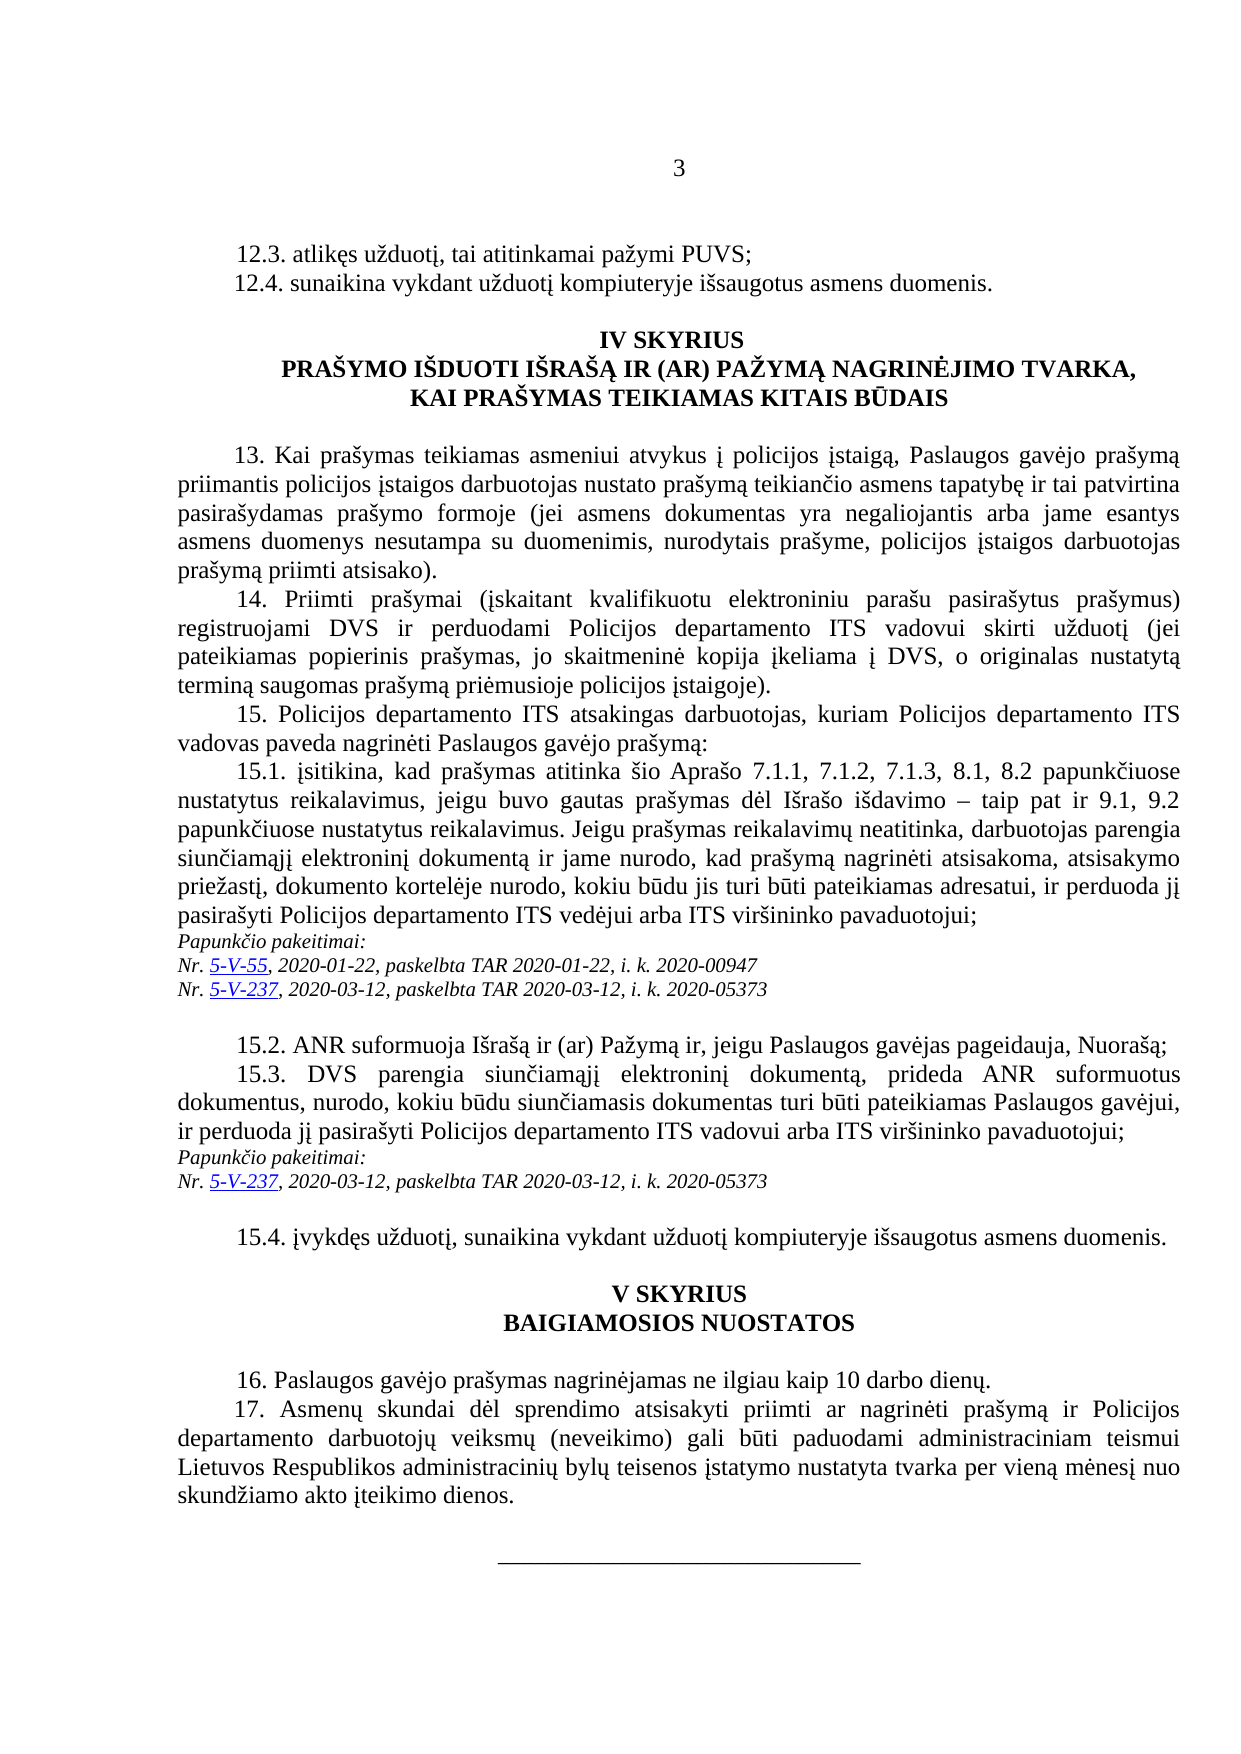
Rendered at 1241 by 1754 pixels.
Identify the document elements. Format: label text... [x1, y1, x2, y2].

text 15.3. DVS parengia siunčiamąjį elektroninį dokumentą, prideda ANR suformuotus dokumentus, nurodo, kokiu būdu siunčiamasis dokumentas turi būti pateikiamas Paslaugos gavėjui, ir perduoda jį pasirašyti Policijos departamento ITS vadovui arba ITS viršininko pavaduotojui; [177, 1059, 1181, 1145]
text PRAŠYMO IŠDUOTI IŠRAŠĄ IR (AR) PAŽYMĄ NAGRINĖJIMO TVARKA, [177, 354, 1181, 383]
text Papunkčio pakeitimai: [177, 1145, 1181, 1169]
text 15.4. įvykdęs užduotį, sunaikina vykdant užduotį kompiuteryje išsaugotus asmens duomenis. [177, 1222, 1181, 1251]
text Nr. 5-V-55, 2020-01-22, paskelbta TAR 2020-01-22, i. k. 2020-00947 [177, 953, 1181, 977]
text 13. Kai prašymas teikiamas asmeniui atvykus į policijos įstaigą, Paslaugos gavėjo prašymą priimantis policijos įstaigos darbuotojas nustato prašymą teikiančio asmens tapatybę ir tai patvirtina pasirašydamas prašymo formoje (jei asmens dokumentas yra negaliojantis arba jame esantys asmens duomenys nesutampa su duomenimis, nurodytais prašyme, policijos įstaigos darbuotojas prašymą priimti atsisako). [177, 440, 1181, 584]
text KAI PRAŠYMAS TEIKIAMAS KITAIS BŪDAIS [177, 383, 1181, 411]
text Nr. 5-V-237, 2020-03-12, paskelbta TAR 2020-03-12, i. k. 2020-05373 [177, 1169, 1181, 1193]
text 16. Paslaugos gavėjo prašymas nagrinėjamas ne ilgiau kaip 10 darbo dienų. [177, 1366, 1181, 1394]
text 15. Policijos departamento ITS atsakingas darbuotojas, kuriam Policijos departamento ITS vadovas paveda nagrinėti Paslaugos gavėjo prašymą: [177, 699, 1181, 756]
text Papunkčio pakeitimai: [177, 929, 1181, 953]
text _____________________________ [177, 1538, 1181, 1567]
text 12.4. sunaikina vykdant užduotį kompiuteryje išsaugotus asmens duomenis. [177, 268, 1181, 296]
text 17. Asmenų skundai dėl sprendimo atsisakyti priimti ar nagrinėti prašymą ir Policijos departamento darbuotojų veiksmų (neveikimo) gali būti paduodami administraciniam teismui Lietuvos Respublikos administracinių bylų teisenos įstatymo nustatyta tvarka per vieną mėnesį nuo skundžiamo akto įteikimo dienos. [177, 1394, 1181, 1509]
text BAIGIAMOSIOS NUOSTATOS [177, 1308, 1181, 1337]
text 15.2. ANR suformuoja Išrašą ir (ar) Pažymą ir, jeigu Paslaugos gavėjas pageidauja, Nuorašą; [177, 1030, 1181, 1059]
text Nr. 5-V-237, 2020-03-12, paskelbta TAR 2020-03-12, i. k. 2020-05373 [177, 977, 1181, 1001]
text 12.3. atlikęs užduotį, tai atitinkamai pažymi PUVS; [177, 239, 1181, 268]
text 14. Priimti prašymai (įskaitant kvalifikuotu elektroniniu parašu pasirašytus prašymus) registruojami DVS ir perduodami Policijos departamento ITS vadovui skirti užduotį (jei pateikiamas popierinis prašymas, jo skaitmeninė kopija įkeliama į DVS, o originalas nustatytą terminą saugomas prašymą priėmusioje policijos įstaigoje). [177, 584, 1181, 699]
text V SKYRIUS [177, 1279, 1181, 1308]
text 15.1. įsitikina, kad prašymas atitinka šio Aprašo 7.1.1, 7.1.2, 7.1.3, 8.1, 8.2 papunkčiuose nustatytus reikalavimus, jeigu buvo gautas prašymas dėl Išrašo išdavimo – taip pat ir 9.1, 9.2 papunkčiuose nustatytus reikalavimus. Jeigu prašymas reikalavimų neatitinka, darbuotojas parengia siunčiamąjį elektroninį dokumentą ir jame nurodo, kad prašymą nagrinėti atsisakoma, atsisakymo priežastį, dokumento kortelėje nurodo, kokiu būdu jis turi būti pateikiamas adresatui, ir perduoda jį pasirašyti Policijos departamento ITS vedėjui arba ITS viršininko pavaduotojui; [177, 756, 1181, 929]
text IV SKYRIUS [162, 325, 1181, 354]
